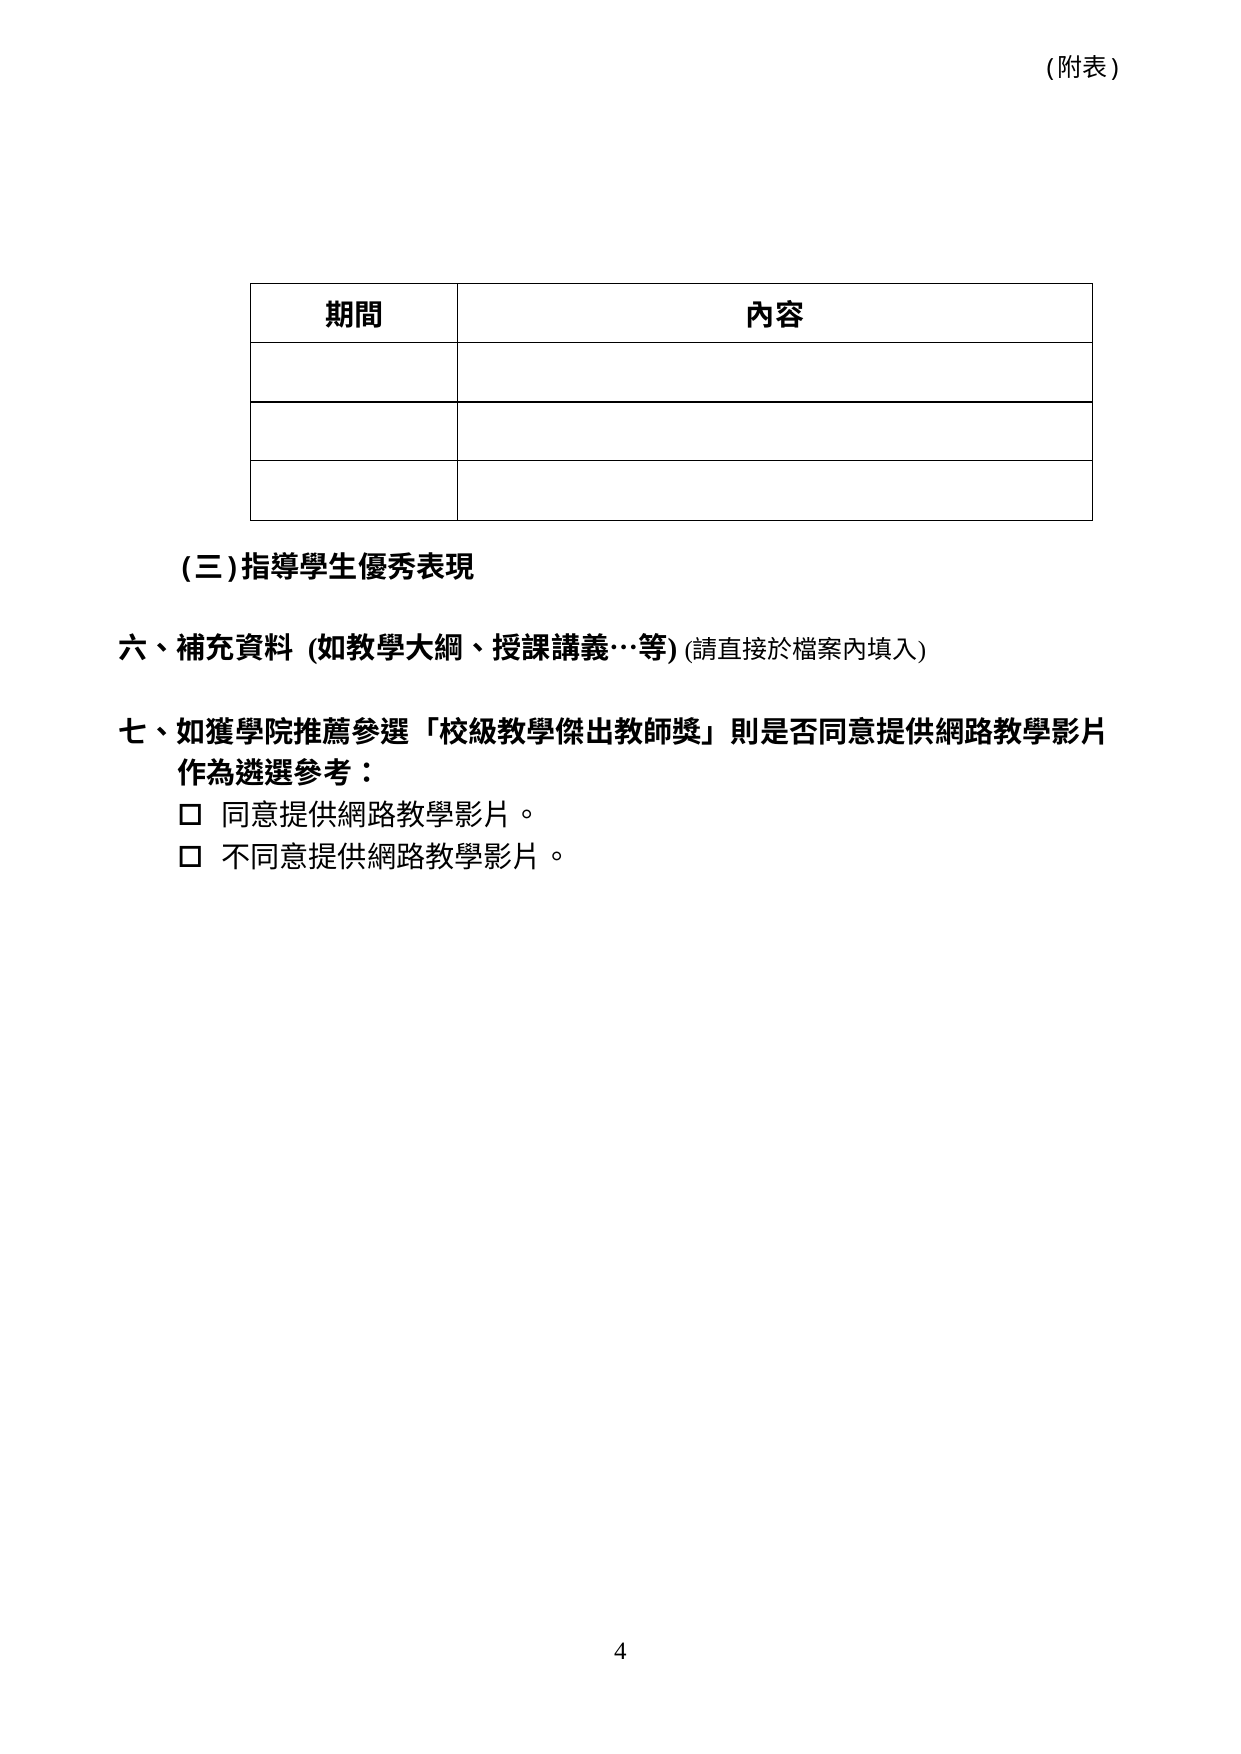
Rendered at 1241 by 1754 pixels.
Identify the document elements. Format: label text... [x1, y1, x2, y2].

text 六、補充資料 (如教學大綱、授課講義…等) (請直接於檔案內填入) [118, 626, 1122, 667]
table_cell [458, 343, 1092, 401]
table_header 期間 [251, 284, 457, 342]
table_cell [251, 343, 457, 401]
table_header 內容 [458, 284, 1092, 342]
text  同意提供網路教學影片。 [177, 792, 1122, 834]
table_cell [458, 461, 1092, 519]
table_cell [458, 403, 1092, 460]
text 七、如獲學院推薦參選「校級教學傑出教師獎」則是否同意提供網路教學影片作為遴選參考： [118, 709, 1122, 792]
text (三)指導學生優秀表現 [177, 544, 1122, 586]
table_cell [251, 403, 457, 460]
table_cell [251, 461, 457, 519]
text  不同意提供網路教學影片。 [177, 834, 1122, 876]
